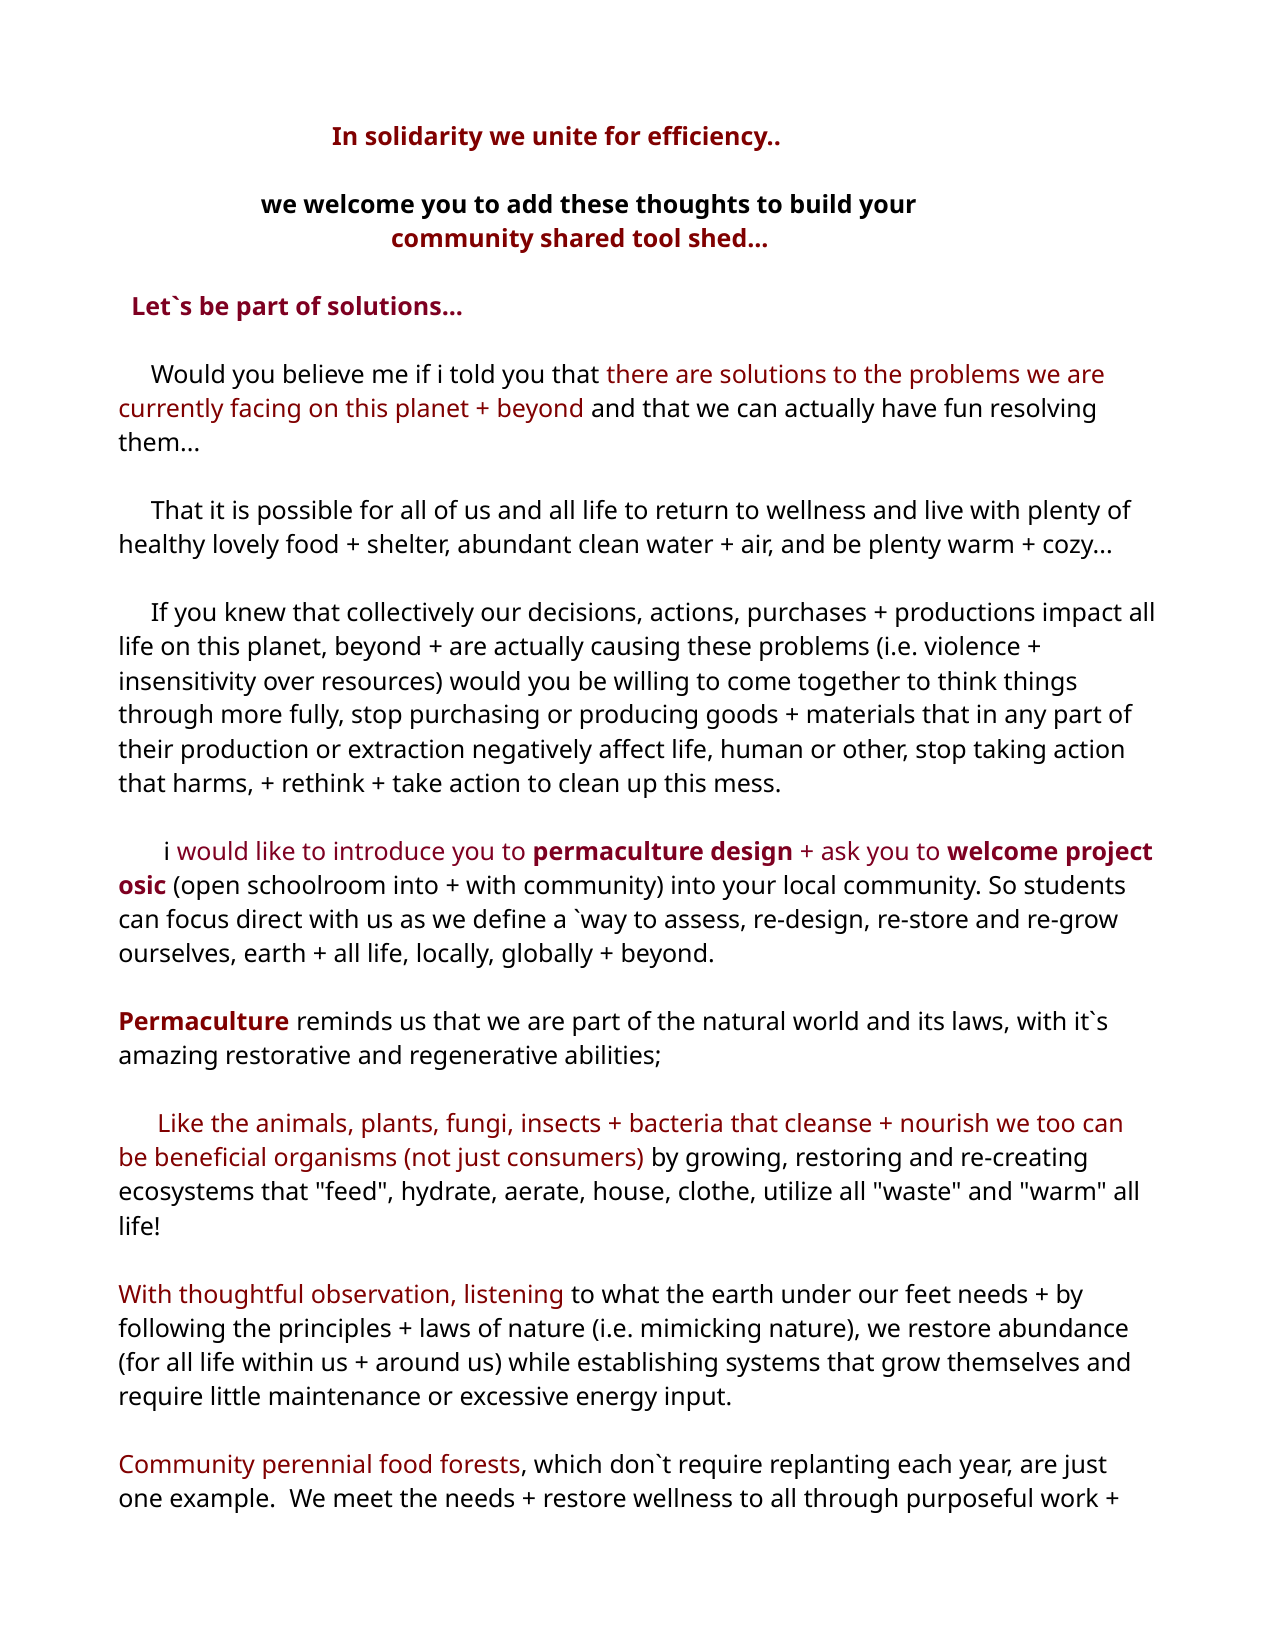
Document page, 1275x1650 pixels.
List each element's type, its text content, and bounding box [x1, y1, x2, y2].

text In solidarity we unite for efficiency.. [118, 118, 1157, 152]
text If you knew that collectively our decisions, actions, purchases + productions impact all life on this planet, beyond + are actually causing these problems (i.e. violence + insensitivity over resources) would you be willing to come together to think things through more fully, stop purchasing or producing goods + materials that in any part of their production or extraction negatively affect life, human or other, stop taking action that harms, + rethink + take action to clean up this mess. i would like to introduce you to permaculture design + ask you to welcome project osic (open schoolroom into + with community) into your local community. So students can focus direct with us as we define a `way to assess, re-design, re-store and re-grow ourselves, earth + all life, locally, globally + beyond. Permaculture reminds us that we are part of the natural world and its laws, with it`s amazing restorative and regenerative abilities; [118, 595, 1157, 1072]
text community shared tool shed... [118, 220, 1157, 254]
text we welcome you to add these thoughts to build your [118, 186, 1157, 220]
text Like the animals, plants, fungi, insects + bacteria that cleanse + nourish we too can be beneficial organisms (not just consumers) by growing, restoring and re-creating ecosystems that "feed", hydrate, aerate, house, clothe, utilize all "waste" and "warm" all life! [118, 1106, 1157, 1242]
text With thoughtful observation, listening to what the earth under our feet needs + by following the principles + laws of nature (i.e. mimicking nature), we restore abundance (for all life within us + around us) while establishing systems that grow themselves and require little maintenance or excessive energy input. Community perennial food forests, which don`t require replanting each year, are just one example. We meet the needs + restore wellness to all through purposeful work + [118, 1276, 1157, 1515]
text Let`s be part of solutions... Would you believe me if i told you that there are solutions to the problems we are currently facing on this planet + beyond and that we can actually have fun resolving them... [118, 288, 1157, 459]
text That it is possible for all of us and all life to return to wellness and live with plenty of healthy lovely food + shelter, abundant clean water + air, and be plenty warm + cozy... [118, 493, 1157, 561]
